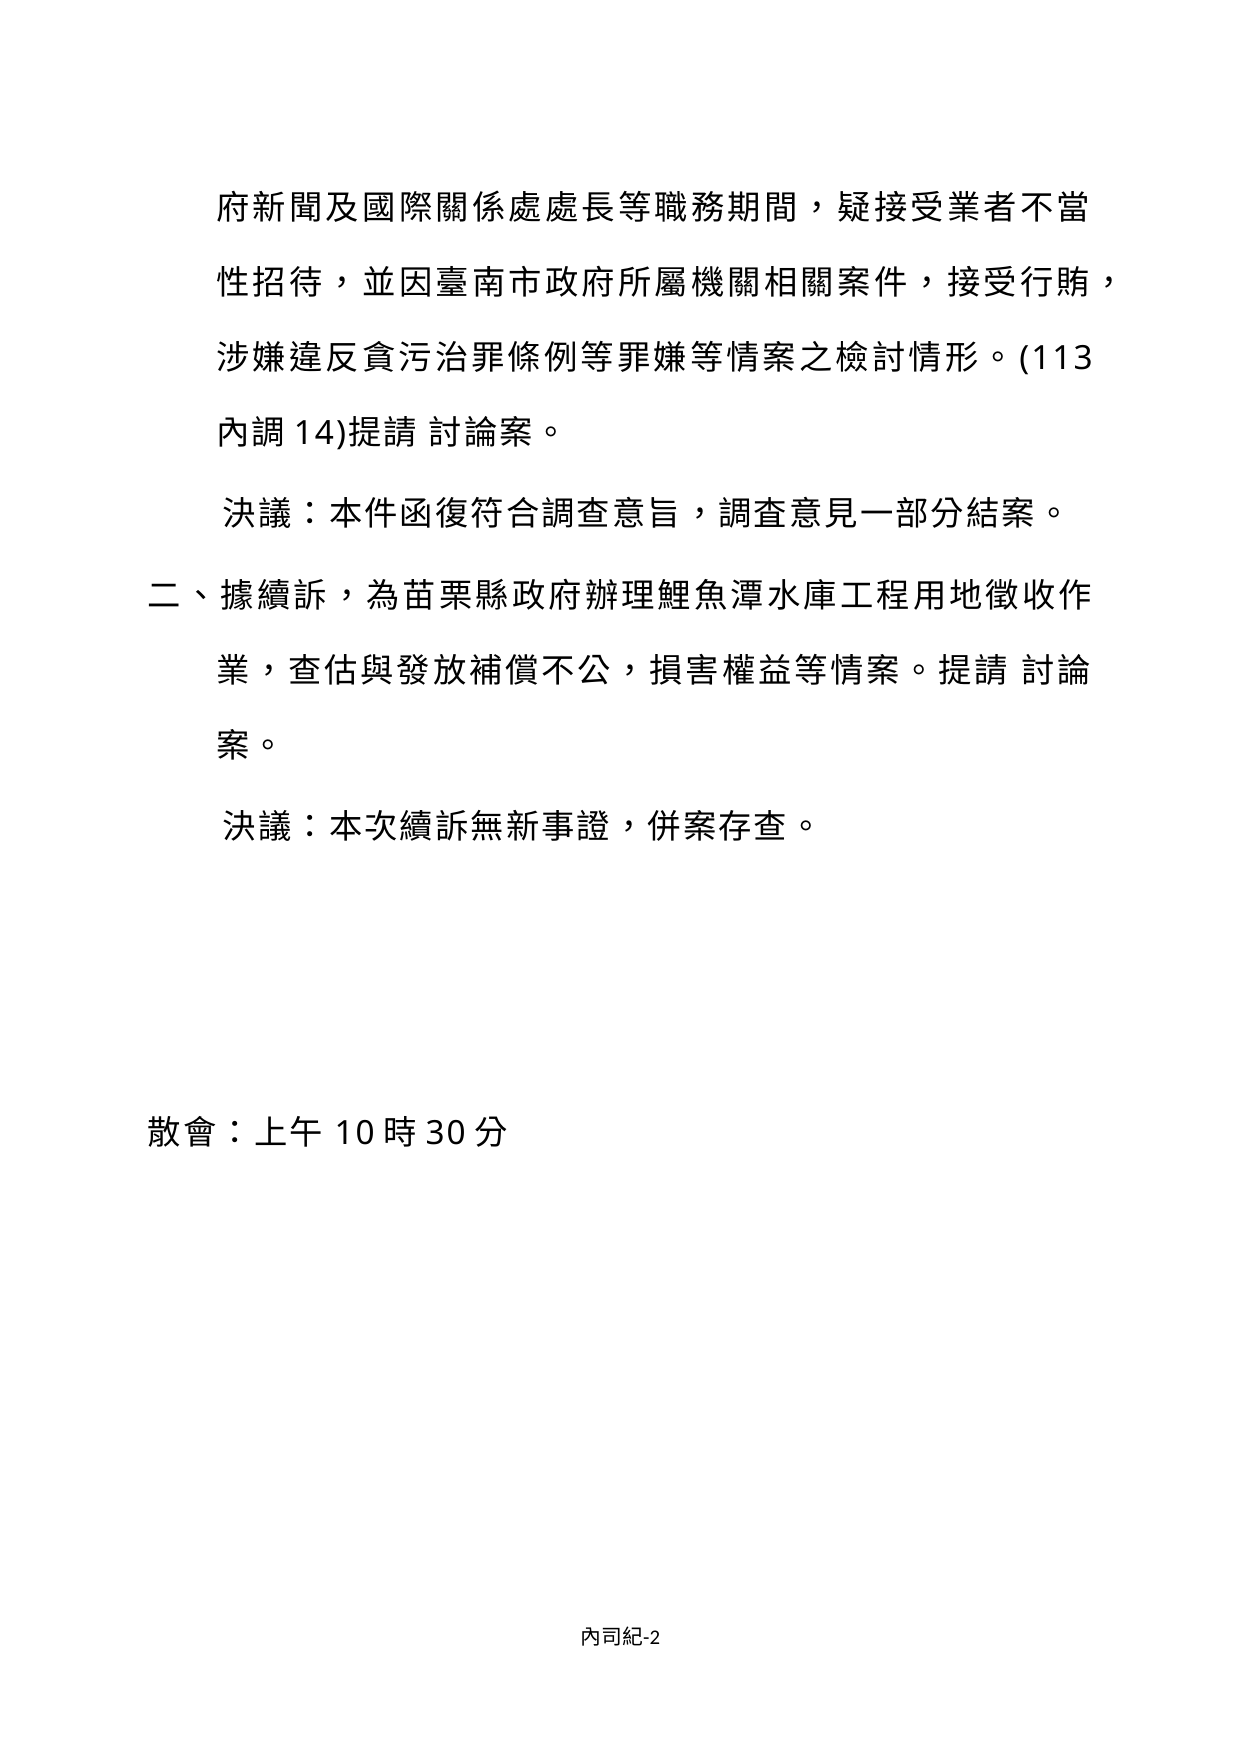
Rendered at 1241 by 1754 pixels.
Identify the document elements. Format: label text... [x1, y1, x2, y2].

text 散會：上午 10時30分 [139, 1091, 1101, 1170]
text 決議：本件函復符合調查意旨，調査意見一部分結案。 [214, 472, 1101, 551]
text 二、據續訴，為苗栗縣政府辦理鯉魚潭水庫工程用地徵收作業，查估與發放補償不公，損害權益等情案。提請 討論案。 [139, 553, 1101, 782]
text 決議：本次續訴無新事證，併案存查。 [214, 784, 1101, 861]
text 一、臺南市政府函復，有關前行政院發言人陳宗彥於任職該府新聞及國際關係處處長等職務期間，疑接受業者不當性招待，並因臺南市政府所屬機關相關案件，接受行賄，涉嫌違反貪污治罪條例等罪嫌等情案之檢討情形。(113內調14)提請 討論案。 [139, 166, 1101, 470]
